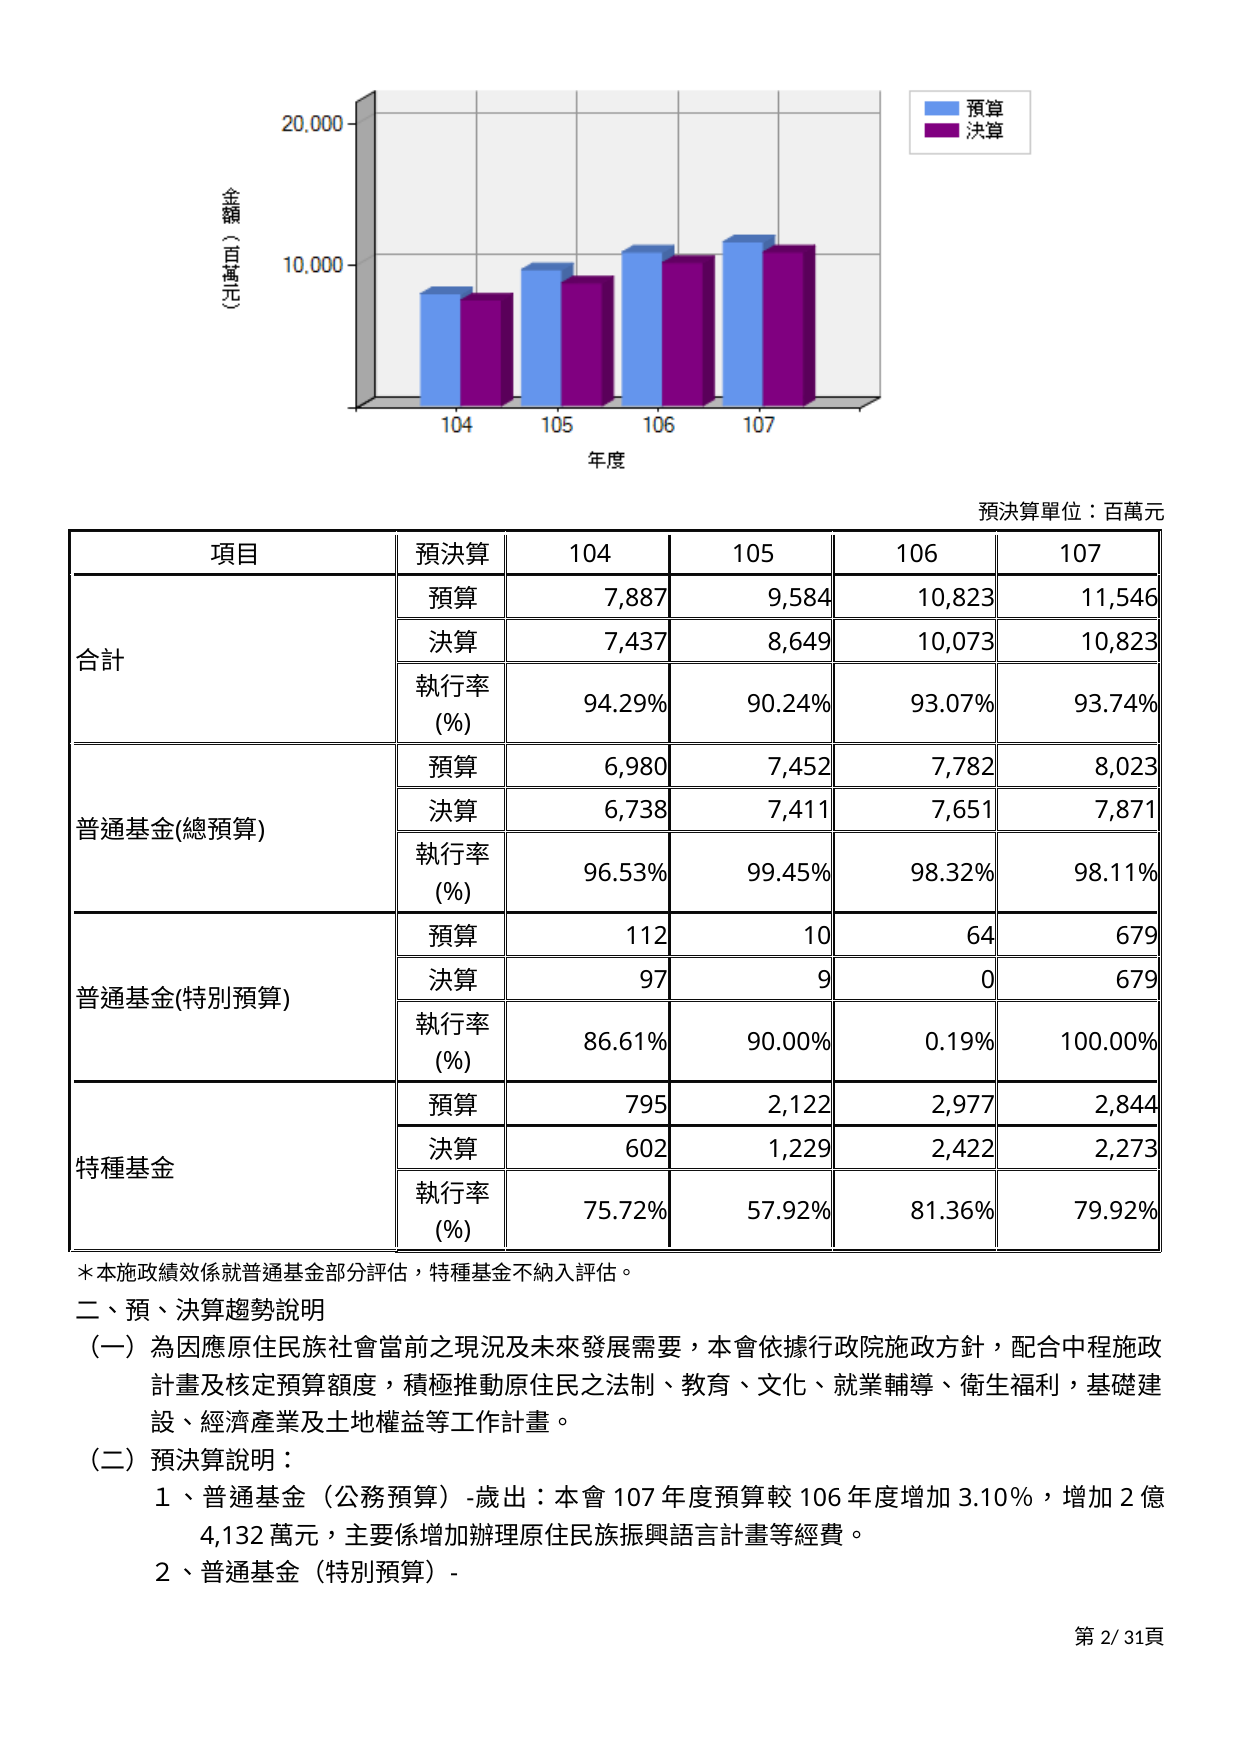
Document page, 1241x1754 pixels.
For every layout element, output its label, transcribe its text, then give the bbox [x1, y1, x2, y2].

table_cell 6,980 [507, 745, 668, 786]
table_header 預決算 [397, 532, 506, 573]
table_cell 6,738 [507, 789, 668, 829]
table_cell 7,452 [671, 745, 831, 786]
table_cell 執行率(%) [398, 833, 504, 911]
table_cell 93.07% [835, 664, 995, 742]
table_cell 預算 [398, 1083, 504, 1124]
table_cell 7,871 [996, 786, 1160, 829]
table_cell 98.32% [835, 833, 995, 911]
table_cell 普通基金(特別預算) [71, 911, 395, 1080]
table_cell 2,422 [835, 1127, 995, 1168]
table_cell 7,651 [835, 789, 995, 829]
table_cell 795 [507, 1083, 668, 1124]
table_cell 2,844 [998, 1080, 1158, 1124]
table_cell 決算 [398, 958, 504, 999]
table_cell 0 [835, 958, 995, 999]
table_cell 特種基金 [71, 1080, 397, 1249]
table_cell 10,823 [835, 576, 995, 617]
table_cell 90.24% [671, 664, 831, 742]
table_cell 預算 [398, 745, 504, 786]
text 預決算單位：百萬元 [75, 491, 1165, 529]
table_cell 決算 [398, 789, 504, 829]
table_header 105 [669, 531, 833, 573]
table_cell 合計 [70, 573, 395, 742]
table_cell 99.45% [671, 833, 831, 911]
table_cell 決算 [398, 620, 504, 661]
table_cell 預算 [398, 576, 504, 617]
table_cell 81.36% [833, 1171, 996, 1249]
table_cell 普通基金(總預算) [70, 742, 397, 911]
table_cell 預算 [398, 914, 504, 955]
table_cell 決算 [398, 1127, 504, 1168]
table_cell 96.53% [507, 833, 668, 911]
picture [182, 78, 1058, 486]
table_header 項目 [71, 532, 397, 573]
table_cell 1,229 [671, 1127, 831, 1168]
table_cell 7,887 [507, 576, 668, 617]
table_cell 10 [671, 914, 831, 955]
table_cell 執行率(%) [397, 1171, 506, 1249]
table_cell 7,411 [671, 789, 831, 829]
table_cell 100.00% [996, 999, 1160, 1080]
text １、普通基金（公務預算）-歲出：本會107年度預算較106年度增加3.10％，增加2億4,132萬元，主要係增加辦理原住民族振興語言計畫等經費。 [150, 1477, 1165, 1552]
table_cell 10,073 [835, 620, 995, 661]
table_cell 9 [671, 958, 831, 999]
table_header 104 [506, 532, 669, 573]
table_cell 94.29% [507, 664, 668, 742]
table_cell 86.61% [507, 1002, 668, 1080]
table_cell 8,649 [671, 620, 831, 661]
table_cell 93.74% [996, 661, 1160, 742]
text ２、普通基金（特別預算）- [150, 1552, 1165, 1590]
table_header 107 [996, 532, 1158, 573]
table_cell 679 [998, 911, 1158, 955]
table_cell 90.00% [671, 1002, 831, 1080]
table_cell 執行率(%) [398, 664, 504, 742]
table_cell 2,977 [835, 1083, 995, 1124]
table_cell 9,584 [671, 576, 831, 617]
text （一）為因應原住民族社會當前之現況及未來發展需要，本會依據行政院施政方針，配合中程施政計畫及核定預算額度，積極推動原住民之法制、教育、文化、就業輔導、衛生福利，基礎建設、經濟產業及土地權益等工作計畫。 [75, 1327, 1165, 1440]
table_cell 2,273 [998, 1124, 1158, 1168]
table_cell 8,023 [996, 742, 1160, 786]
table_cell 0.19% [835, 1002, 995, 1080]
table_cell 679 [996, 955, 1160, 999]
table_cell 10,823 [996, 617, 1160, 661]
table_cell 79.92% [996, 1168, 1160, 1249]
table_cell 64 [835, 914, 995, 955]
table_cell 7,782 [835, 745, 995, 786]
table_cell 97 [507, 958, 668, 999]
table_header 106 [833, 532, 996, 573]
table_cell 602 [507, 1127, 668, 1168]
text （二）預決算說明： [75, 1440, 1165, 1477]
table_cell 98.11% [998, 830, 1159, 911]
table_cell 75.72% [506, 1171, 669, 1249]
table_cell 7,437 [507, 620, 668, 661]
table_cell 2,122 [671, 1083, 831, 1124]
table_cell 57.92% [669, 1168, 833, 1249]
table_cell 11,546 [998, 573, 1160, 617]
text ＊本施政績效係就普通基金部分評估，特種基金不納入評估。 二、預、決算趨勢說明 [75, 1252, 1165, 1327]
table_cell 執行率(%) [398, 1002, 504, 1080]
table_cell 112 [507, 914, 668, 955]
